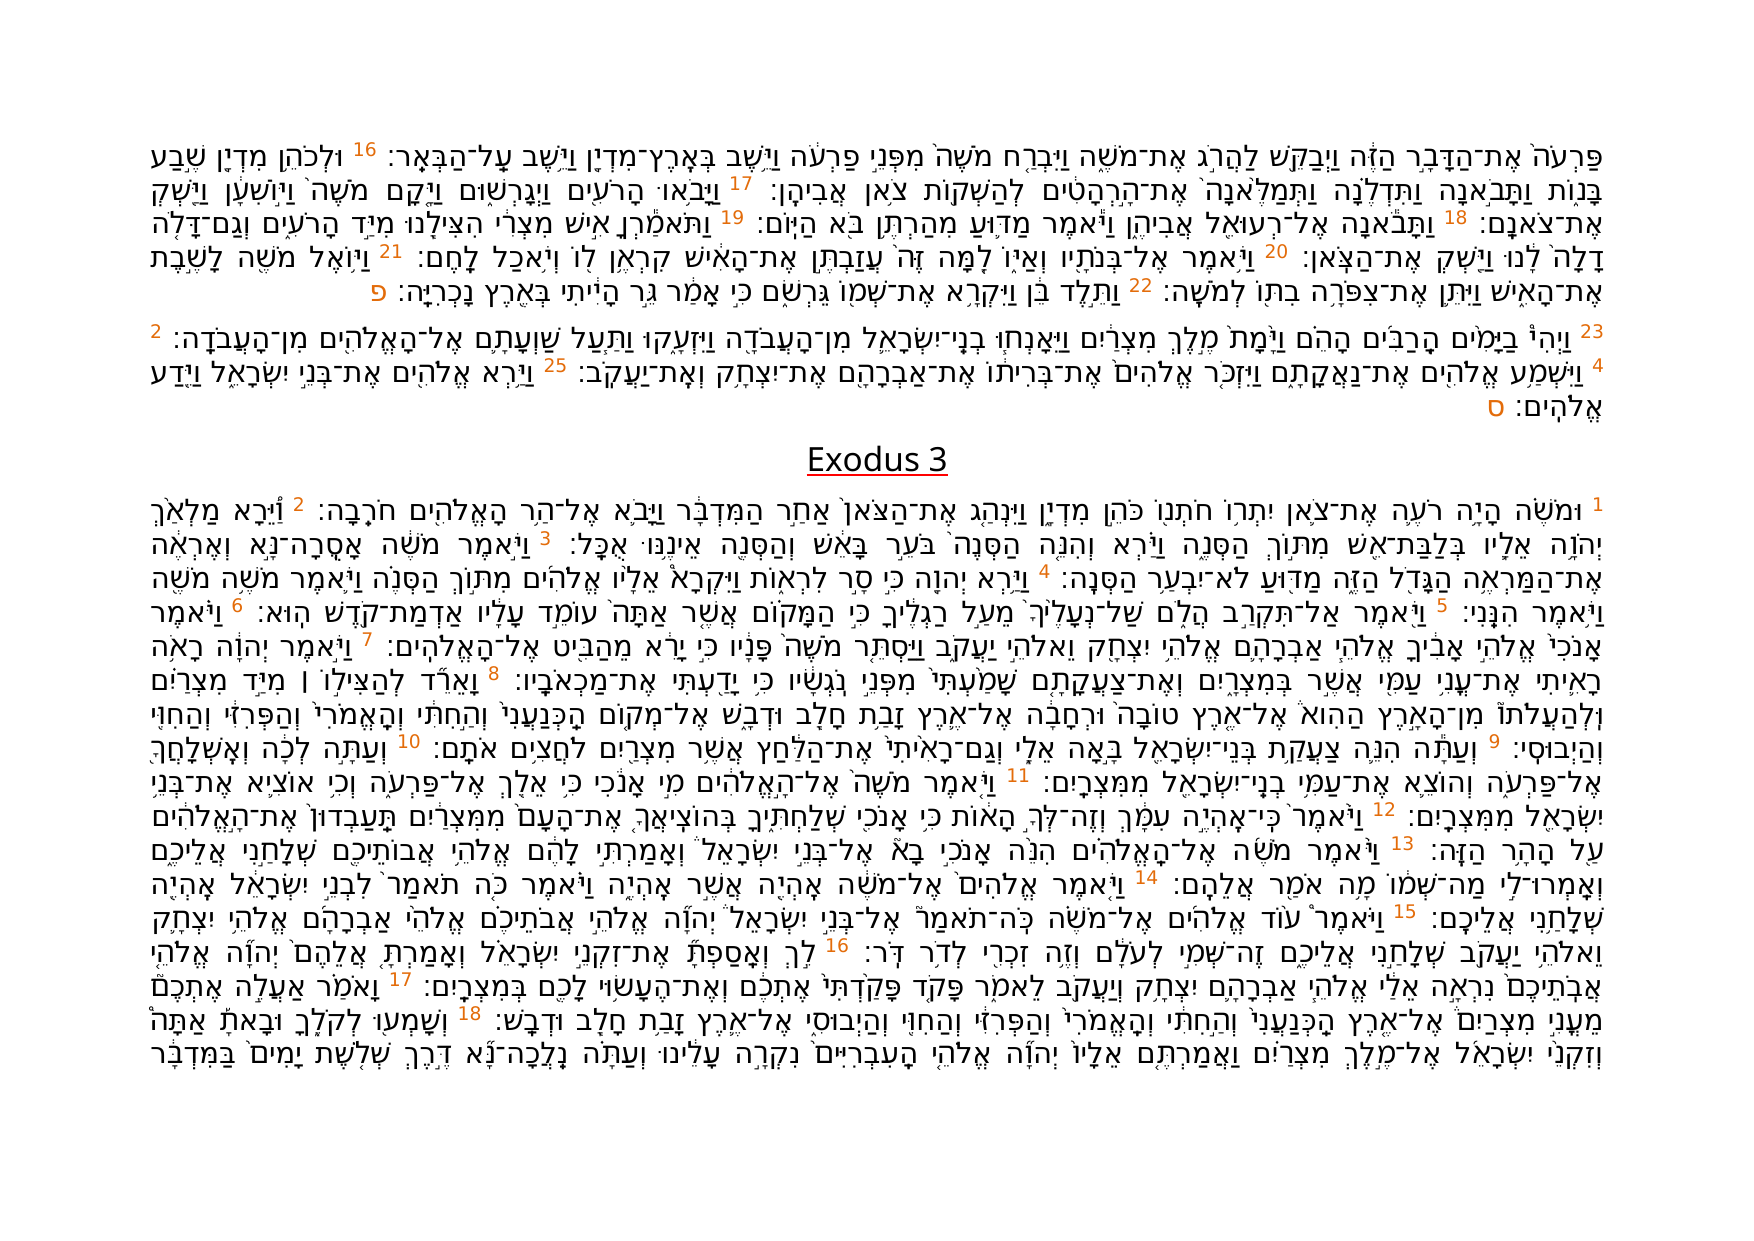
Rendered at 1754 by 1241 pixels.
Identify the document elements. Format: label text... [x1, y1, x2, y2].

text 1 וּמֹשֶׁ֗ה הָיָ֥ה רֹעֶ֛ה אֶת־צֹ֛אן יִתְר֥וֹ חֹתְנ֖וֹ כֹּהֵ֣ן מִדְיָ֑ן וַיִּנְהַ֤ג אֶת־הַצֹּאן֙ אַחַ֣ר הַמִּדְבָּ֔ר וַיָּבֹ֛א אֶל־הַ֥ר הָאֱלֹהִ֖ים חֹרֵֽבָה׃ 2 וַ֠יֵּרָא מַלְאַ֨ךְ יְהֹוָ֥ה אֵלָ֛יו בְּלַבַּת־אֵ֖שׁ מִתּ֣וֹךְ הַסְּנֶ֑ה וַיַּ֗רְא וְהִנֵּ֤ה הַסְּנֶה֙ בֹּעֵ֣ר בָּאֵ֔שׁ וְהַסְּנֶ֖ה אֵינֶ֥נּוּ אֻכָּֽל׃ ‬‬‬3 וַיֹּ֣אמֶר מֹשֶׁ֔ה אָסֻֽרָה־נָּ֣א וְאֶרְאֶ֔ה אֶת־הַמַּרְאֶ֥ה הַגָּדֹ֖ל הַזֶּ֑ה מַדּ֖וּעַ לֹא־יִבְעַ֥ר הַסְּנֶֽה׃ ‬‬‬4 וַיַּ֥רְא יְהוָ֖ה כִּ֣י סָ֣ר לִרְא֑וֹת וַיִּקְרָא֩ אֵלָ֨יו אֱלֹהִ֜ים מִתּ֣וֹךְ הַסְּנֶ֗ה וַיֹּ֛אמֶר מֹשֶׁ֥ה מֹשֶׁ֖ה וַיֹּ֥אמֶר הִנֵּֽנִי׃ ‬‬‬5 וַיֹּ֖אמֶר אַל־תִּקְרַ֣ב הֲלֹ֑ם שַׁל־נְעָלֶ֙יךָ֙ מֵעַ֣ל רַגְלֶ֔יךָ כִּ֣י הַמָּק֗וֹם אֲשֶׁ֤ר אַתָּה֙ עוֹמֵ֣ד עָלָ֔יו אַדְמַת־קֹ֖דֶשׁ הֽוּא׃ ‬‬‬6 וַיֹּ֗אמֶר אָנֹכִי֙ אֱלֹהֵ֣י אָבִ֔יךָ אֱלֹהֵ֧י אַבְרָהָ֛ם אֱלֹהֵ֥י יִצְחָ֖ק וֵאלֹהֵ֣י יַעֲקֹ֑ב וַיַּסְתֵּ֤ר מֹשֶׁה֙ פָּנָ֔יו כִּ֣י יָרֵ֔א מֵהַבִּ֖יט אֶל־הָאֱלֹהִֽים׃ ‬‬‬7 וַיֹּ֣אמֶר יְהוָ֔ה רָאֹ֥ה רָאִ֛יתִי אֶת־עֳנִ֥י עַמִּ֖י אֲשֶׁ֣ר בְּמִצְרָ֑יִם וְאֶת־צַעֲקָתָ֤ם שָׁמַ֙עְתִּי֙ מִפְּנֵ֣י נֹֽגְשָׂ֔יו כִּ֥י יָדַ֖עְתִּי אֶת־מַכְאֹבָֽיו׃ ‬‬‬8 וָאֵרֵ֞ד לְהַצִּיל֣וֹ ׀ מִיַּ֣ד מִצְרַ֗יִם וּֽלְהַעֲלֹתוֹ֮ מִן־הָאָ֣רֶץ הַהִוא֒ אֶל־אֶ֤רֶץ טוֹבָה֙ וּרְחָבָ֔ה אֶל־אֶ֛רֶץ זָבַ֥ת חָלָ֖ב וּדְבָ֑שׁ אֶל־מְק֤וֹם הַֽכְּנַעֲנִי֙ וְהַ֣חִתִּ֔י וְהָֽאֱמֹרִי֙ וְהַפְּרִזִּ֔י וְהַחִוִּ֖י וְהַיְבוּסִֽי׃ ‬‬‬9 וְעַתָּ֕ה הִנֵּ֛ה צַעֲקַ֥ת בְּנֵי־יִשְׂרָאֵ֖ל בָּ֣אָה אֵלָ֑י וְגַם־רָאִ֙יתִי֙ אֶת־הַלַּ֔חַץ אֲשֶׁ֥ר מִצְרַ֖יִם לֹחֲצִ֥ים אֹתָֽם׃ ‬‬‬10 וְעַתָּ֣ה לְכָ֔ה וְאֶֽשְׁלָחֲךָ֖ אֶל־פַּרְעֹ֑ה וְהוֹצֵ֛א אֶת־עַמִּ֥י בְנֵֽי־יִשְׂרָאֵ֖ל מִמִּצְרָֽיִם׃ ‬‬‬11 וַיֹּ֤אמֶר מֹשֶׁה֙ אֶל־הָ֣אֱלֹהִ֔ים מִ֣י אָנֹ֔כִי כִּ֥י אֵלֵ֖ךְ אֶל־פַּרְעֹ֑ה וְכִ֥י אוֹצִ֛יא אֶת־בְּנֵ֥י יִשְׂרָאֵ֖ל מִמִּצְרָֽיִם׃ ‬‬‬12 וַיֹּ֙אמֶר֙ כִּֽי־אֶֽהְיֶ֣ה עִמָּ֔ךְ וְזֶה־לְּךָ֣ הָא֔וֹת כִּ֥י אָנֹכִ֖י שְׁלַחְתִּ֑יךָ בְּהוֹצִֽיאֲךָ֤ אֶת־הָעָם֙ מִמִּצְרַ֔יִם תַּֽעַבְדוּן֙ אֶת־הָ֣אֱלֹהִ֔ים עַ֖ל הָהָ֥ר הַזֶּֽה׃ ‬‬‬13 וַיֹּ֨אמֶר מֹשֶׁ֜ה אֶל־הָֽאֱלֹהִ֗ים הִנֵּ֨ה אָנֹכִ֣י בָא֮ אֶל־בְּנֵ֣י יִשְׂרָאֵל֒ וְאָמַרְתִּ֣י לָהֶ֔ם אֱלֹהֵ֥י אֲבוֹתֵיכֶ֖ם שְׁלָחַ֣נִי אֲלֵיכֶ֑ם וְאָֽמְרוּ־לִ֣י מַה־שְּׁמ֔וֹ מָ֥ה אֹמַ֖ר אֲלֵהֶֽם׃ ‬‬‬14 וַיֹּ֤אמֶר אֱלֹהִים֙ אֶל־מֹשֶׁ֔ה אֶֽהְיֶ֖ה אֲשֶׁ֣ר אֶֽהְיֶ֑ה וַיֹּ֗אמֶר כֹּ֤ה תֹאמַר֙ לִבְנֵ֣י יִשְׂרָאֵ֔ל אֶֽהְיֶ֖ה שְׁלָחַ֥נִי אֲלֵיכֶֽם׃ ‬‬‬15 וַיֹּאמֶר֩ ע֨וֹד אֱלֹהִ֜ים אֶל־מֹשֶׁ֗ה כֹּֽה־תֹאמַר֮ אֶל־בְּנֵ֣י יִשְׂרָאֵל֒ יְהוָ֞ה אֱלֹהֵ֣י אֲבֹתֵיכֶ֗ם אֱלֹהֵ֨י אַבְרָהָ֜ם אֱלֹהֵ֥י יִצְחָ֛ק וֵאלֹהֵ֥י יַעֲקֹ֖ב שְׁלָחַ֣נִי אֲלֵיכֶ֑ם זֶה־שְּׁמִ֣י לְעֹלָ֔ם וְזֶ֥ה זִכְרִ֖י לְדֹ֥ר דֹּֽר׃ ‬‬‬16 לֵ֣ךְ וְאָֽסַפְתָּ֞ אֶת־זִקְנֵ֣י יִשְׂרָאֵ֗ל וְאָמַרְתָּ֤ אֲלֵהֶם֙ יְהוָ֞ה אֱלֹהֵ֤י אֲבֹֽתֵיכֶם֙ נִרְאָ֣ה אֵלַ֔י אֱלֹהֵ֧י אַבְרָהָ֛ם יִצְחָ֥ק וְיַעֲקֹ֖ב לֵאמֹ֑ר פָּקֹ֤ד פָּקַ֙דְתִּי֙ אֶתְכֶ֔ם וְאֶת־הֶעָשׂ֥וּי לָכֶ֖ם בְּמִצְרָֽיִם׃ ‬‬‬17 וָאֹמַ֗ר אַעֲלֶ֣ה אֶתְכֶם֮ מֵעֳנִ֣י מִצְרַיִם֒ אֶל־אֶ֤רֶץ הַֽכְּנַעֲנִי֙ וְהַ֣חִתִּ֔י וְהָֽאֱמֹרִי֙ וְהַפְּרִזִּ֔י וְהַחִוִּ֖י וְהַיְבוּסִ֑י אֶל־אֶ֛רֶץ זָבַ֥ת חָלָ֖ב וּדְבָֽשׁ׃ ‬‬‬18 וְשָׁמְע֖וּ לְקֹלֶ֑ךָ וּבָאתָ֡ אַתָּה֩ וְזִקְנֵ֨י יִשְׂרָאֵ֜ל אֶל־מֶ֣לֶךְ מִצְרַ֗יִם וַאֲמַרְתֶּ֤ם אֵלָיו֙ יְהוָ֞ה אֱלֹהֵ֤י הָֽעִבְרִיִּים֙ נִקְרָ֣ה עָלֵ֔ינוּ וְעַתָּ֗ה נֵֽלֲכָה־נָּ֞א דֶּ֣רֶךְ שְׁלֹ֤שֶׁת יָמִים֙ בַּמִּדְבָּ֔ר וְנִזְבְּחָ֖ה לַֽיהוָ֥ה אֱלֹהֵֽינוּ׃ ‬‬‬19 וַאֲנִ֣י יָדַ֔עְתִּי כִּ֠י לֹֽא־יִתֵּ֥ן אֶתְכֶ֛ם מֶ֥לֶךְ מִצְרַ֖יִם לַהֲלֹ֑ךְ וְלֹ֖א בְּיָ֥ד חֲזָקָֽה׃ ‬‬‬20 וְשָׁלַחְתִּ֤י אֶת־יָדִי֙ וְהִכֵּיתִ֣י אֶת־מִצְרַ֔יִם בְּכֹל֙ נִפְלְאֹתַ֔י אֲשֶׁ֥ר אֽ͏ֶעֱשֶׂ֖ה בְּקִרְבּ֑וֹ וְאַחֲרֵי־כֵ֖ן יְשַׁלַּ֥ח אֶתְכֶֽם׃ ‬‬‬21 וְנָתַתִּ֛י אֶת־חֵ֥ן הָֽעָם־הַזֶּ֖ה בְּעֵינֵ֣י מִצְרָ֑יִם וְהָיָה֙ כִּ֣י תֵֽלֵכ֔וּן לֹ֥א תֵלְכ֖וּ רֵיקָֽם׃ ‬‬‬22 וְשָׁאֲלָ֨ה אִשָּׁ֤ה מִשְּׁכֶנְתָּהּ֙ וּמִגָּרַ֣ת בֵּיתָ֔הּ כְּלֵי־כֶ֛סֶף וּכְלֵ֥י זָהָ֖ב וּשְׂמָלֹ֑ת וְשַׂמְתֶּ֗ם עַל־בְּנֵיכֶם֙ וְעַל־בְּנֹ֣תֵיכֶ֔ם וְנִצַּלְתֶּ֖ם אֶת־מִצְרָֽיִם׃ ‬‬‬‬‬‬‬‬‬‬‬‬‬‬‬‬‬‬‬‬‬‬‬‬ [150, 493, 1604, 1071]
text Exodus 3 [150, 436, 1604, 481]
text 23 וַיְהִי֩ בַיָּמִ֨ים הֽ͏ָרַבִּ֜ים הָהֵ֗ם וַיָּ֙מָת֙ מֶ֣לֶךְ מִצְרַ֔יִם וַיֵּאָנְח֧וּ בְנֵֽי־יִשְׂרָאֵ֛ל מִן־הָעֲבֹדָ֖ה וַיִּזְעָ֑קוּ וַתַּ֧עַל שַׁוְעָתָ֛ם אֶל־הָאֱלֹהִ֖ים מִן־הָעֲבֹדָֽה׃ ‬‬‬24 וַיִּשְׁמַ֥ע אֱלֹהִ֖ים אֶת־נַאֲקָתָ֑ם וַיִּזְכֹּ֤ר אֱלֹהִים֙ אֶת־בְּרִית֔וֹ אֶת־אַבְרָהָ֖ם אֶת־יִצְחָ֥ק וְאֶֽת־יַעֲקֹֽב׃ ‬‬‬25 וַיַּ֥רְא אֱלֹהִ֖ים אֶת־בְּנֵ֣י יִשְׂרָאֵ֑ל וַיֵּ֖דַע אֱלֹהִֽים׃ ס ‬‬‬‬‬‬ [150, 321, 1604, 423]
text 1 וַיֵּ֥לֶךְ אִ֖ישׁ מִבֵּ֣ית לֵוִ֑י וַיִּקַּ֖ח אֶת־בַּת־לֵוִֽי׃ 2 וַתַּ֥הַר הָאִשָּׁ֖ה וַתֵּ֣לֶד בֵּ֑ן וַתֵּ֤רֶא אֹתוֹ֙ כִּי־ט֣וֹב ה֔וּא וַֽתִּצְפְּנֵ֖הוּ שְׁלֹשָׁ֥ה יְרָחִֽים׃ ‬‬‬3 וְלֹא־יָכְלָ֣ה עוֹד֮ הַצְּפִינוֹ֒ וַתִּֽקַּֽח־לוֹ֙ תֵּ֣בַת גֹּ֔מֶא וַתַּחְמְרָ֥ה בַחֵמָ֖ר וּבַזָּ֑פֶת וַתָּ֤שֶׂם בָּהּ֙ אֶת־הַיֶּ֔לֶד וַתָּ֥שֶׂם בַּסּ֖וּף עַל־שְׂפַ֥ת הַיְאֹֽר׃ ‬‬‬4 וַתֵּתַצַּ֥ב אֲחֹת֖וֹ מֵרָחֹ֑ק לְדֵעָ֕ה מַה־יֵּעָשֶׂ֖ה לֽוֹ׃ ‬‬‬5 וַתֵּ֤רֶד בַּת־פַּרְעֹה֙ לִרְחֹ֣ץ עַל־הַיְאֹ֔ר וְנַעֲרֹתֶ֥יהָ הֹלְכֹ֖ת עַל־יַ֣ד הַיְאֹ֑ר וַתֵּ֤רֶא אֶת־הַתֵּבָה֙ בְּת֣וֹךְ הַסּ֔וּף וַתִּשְׁלַ֥ח אֶת־אֲמָתָ֖הּ וַתִּקָּחֶֽהָ ‬‬‬6 וַתִּפְתַּח֙ וַתִּרְאֵ֣הוּ אֶת־הַיֶּ֔לֶד וְהִנֵּה־נַ֖עַר בֹּכֶ֑ה וַתַּחְמֹ֣ל עָלָ֔יו וַתֹּ֕אמֶר מִיַּלְדֵ֥י הָֽעִבְרִ֖ים זֶֽה׃ ‬‬‬7 וַתֹּ֣אמֶר אֲחֹתוֹ֮ אֶל־בַּת־פַּרְעֹה֒ הַאֵלֵ֗ךְ וְקָרָ֤אתִי לָךְ֙ אִשָּׁ֣ה מֵינֶ֔קֶת מִ֖ן הָעִבְרִיֹּ֑ת וְתֵינִ֥ק לָ֖ךְ אֶת־הַיָּֽלֶד׃ ‬‬‬8 וַתֹּֽאמֶר־לָ֥הּ בַּת־פַּרְעֹ֖ה לֵ֑כִי וַתֵּ֙לֶךְ֙ הָֽעַלְמָ֔ה וַתִּקְרָ֖א אֶת־אֵ֥ם הַיָּֽלֶד׃ ‬‬‬9 וַתֹּ֧אמֶר לָ֣הּ בַּת־פַּרְעֹ֗ה הֵילִ֜יכִי אֶת־הַיֶּ֤לֶד הַזֶּה֙ וְהֵינִקִ֣הוּ לִ֔י וַאֲנִ֖י אֶתֵּ֣ן אֶת־שְׂכָרֵ֑ךְ וַתִּקַּ֧ח הָאִשָּׁ֛ה הַיֶּ֖לֶד וַתְּנִיקֵֽהוּ׃ ‬‬‬10 וַיִגְדַּ֣ל הַיֶּ֗לֶד וַתְּבִאֵ֙הוּ֙ לְבַת־פַּרְעֹ֔ה וֽ͏ַיְהִי־לָ֖הּ לְבֵ֑ן וַתִּקְרָ֤א שְׁמוֹ֙ מֹשֶׁ֔ה וַתֹּ֕אמֶר כִּ֥י מִן־הַמַּ֖יִם מְשִׁיתִֽהוּ׃ ‬‬‬11 וַיְהִ֣י ׀ בַּיָּמִ֣ים הָהֵ֗ם וַיִּגְדַּ֤ל מֹשֶׁה֙ וַיֵּצֵ֣א אֶל־אֶחָ֔יו וַיַּ֖רְא בְּסִבְלֹתָ֑ם וַיַּרְא֙ אִ֣ישׁ מִצְרִ֔י מַכֶּ֥ה אִישׁ־עִבְרִ֖י מֵאֶחָֽיו׃ ‬‬‬12 וַיִּ֤פֶן כֹּה֙ וָכֹ֔ה וַיַּ֖רְא כִּ֣י אֵ֣ין אִ֑ישׁ וַיַּךְ֙ אֶת־הַמִּצְרִ֔י וַֽיִּטְמְנֵ֖הוּ בַּחֽוֹל׃ ‬‬‬13 וַיֵּצֵא֙ בַּיּ֣וֹם הַשֵּׁנִ֔י וְהִנֵּ֛ה שְׁנֵֽי־אֲנָשִׁ֥ים עִבְרִ֖ים נִצִּ֑ים וַיֹּ֙אמֶר֙ לָֽרָשָׁ֔ע לָ֥מָּה תַכֶּ֖ה רֵעֶֽךָ׃ ‬‬‬14 וַ֠יֹּאמֶר מִ֣י שָֽׂמְךָ֞ לְאִ֨ישׁ שַׂ֤ר וְשֹׁפֵט֙ עָלֵ֔ינוּ הַלְהָרְגֵ֙נִי֙ אַתָּ֣ה אֹמֵ֔ר כַּאֲשֶׁ֥ר הָרַ֖גְתָּ אֶת־הַמִּצְרִ֑י וַיִּירָ֤א מֹשֶׁה֙ וַיֹּאמַ֔ר אָכֵ֖ן נוֹדַ֥ע הַדָּבָֽר׃ ‬‬‬15 וַיִּשְׁמַ֤ע פַּרְעֹה֙ אֶת־הַדָּבָ֣ר הַזֶּ֔ה וַיְבַקֵּ֖שׁ לַהֲרֹ֣ג אֶת־מֹשֶׁ֑ה וַיִּבְרַ֤ח מֹשֶׁה֙ מִפְּנֵ֣י פַרְעֹ֔ה וַיֵּ֥שֶׁב בְּאֶֽרֶץ־מִדְיָ֖ן וַיֵּ֥שֶׁב עַֽל־הַבְּאֵֽר׃ ‬‬‬16 וּלְכֹהֵ֥ן מִדְיָ֖ן שֶׁ֣בַע בָּנ֑וֹת וַתָּבֹ֣אנָה וַתִּדְלֶ֗נָה וַתְּמַלֶּ֙אנָה֙ אֶת־הָ֣רְהָטִ֔ים לְהַשְׁק֖וֹת צֹ֥אן אֲבִיהֶֽן׃ ‬‬‬17 וַיָּבֹ֥אוּ הָרֹעִ֖ים וַיְגָרְשׁ֑וּם וַיָּ֤קָם מֹשֶׁה֙ וַיּ֣וֹשִׁעָ֔ן וַיַּ֖שְׁקְ אֶת־צֹאנָֽם׃ ‬‬‬18 וַתָּבֹ֕אנָה אֶל־רְעוּאֵ֖ל אֲבִיהֶ֑ן וַיֹּ֕אמֶר מַדּ֛וּעַ מִהַרְתֶּ֥ן בֹּ֖א הַיּֽוֹם׃ ‬‬‬19 וַתֹּאמַ֕רְןָ אִ֣ישׁ מִצְרִ֔י הִצִּילָ֖נוּ מִיַּ֣ד הָרֹעִ֑ים וְגַם־דָּלֹ֤ה דָלָה֙ לָ֔נוּ וַיַּ֖שְׁקְ אֶת־הַצֹּֽאן׃ ‬‬‬20 וַיֹּ֥אמֶר אֶל־בְּנֹתָ֖יו וְאַיּ֑וֹ לָ֤מָּה זֶּה֙ עֲזַבְתֶּ֣ן אֶת־הָאִ֔ישׁ קִרְאֶ֥ן ל֖וֹ וְיֹ֥אכַל לָֽחֶם׃ ‬‬‬21 וַיּ֥וֹאֶל מֹשֶׁ֖ה לָשֶׁ֣בֶת אֶת־הָאִ֑ישׁ וַיִּתֵּ֛ן אֶת־צִפֹּרָ֥ה בִתּ֖וֹ לְמֹשֶֽׁה׃ ‬‬‬22 וַתֵּ֣לֶד בֵּ֔ן וַיִּקְרָ֥א אֶת־שְׁמ֖וֹ גֵּרְשֹׁ֑ם כִּ֣י אָמַ֔ר גֵּ֣ר הָיִ֔יתִי בְּאֶ֖רֶץ נָכְרִיָּֽה׃ פ ‬‬‬‬‬‬‬‬‬‬‬‬‬‬‬‬‬‬‬‬‬‬‬‬ [150, 139, 1604, 309]
